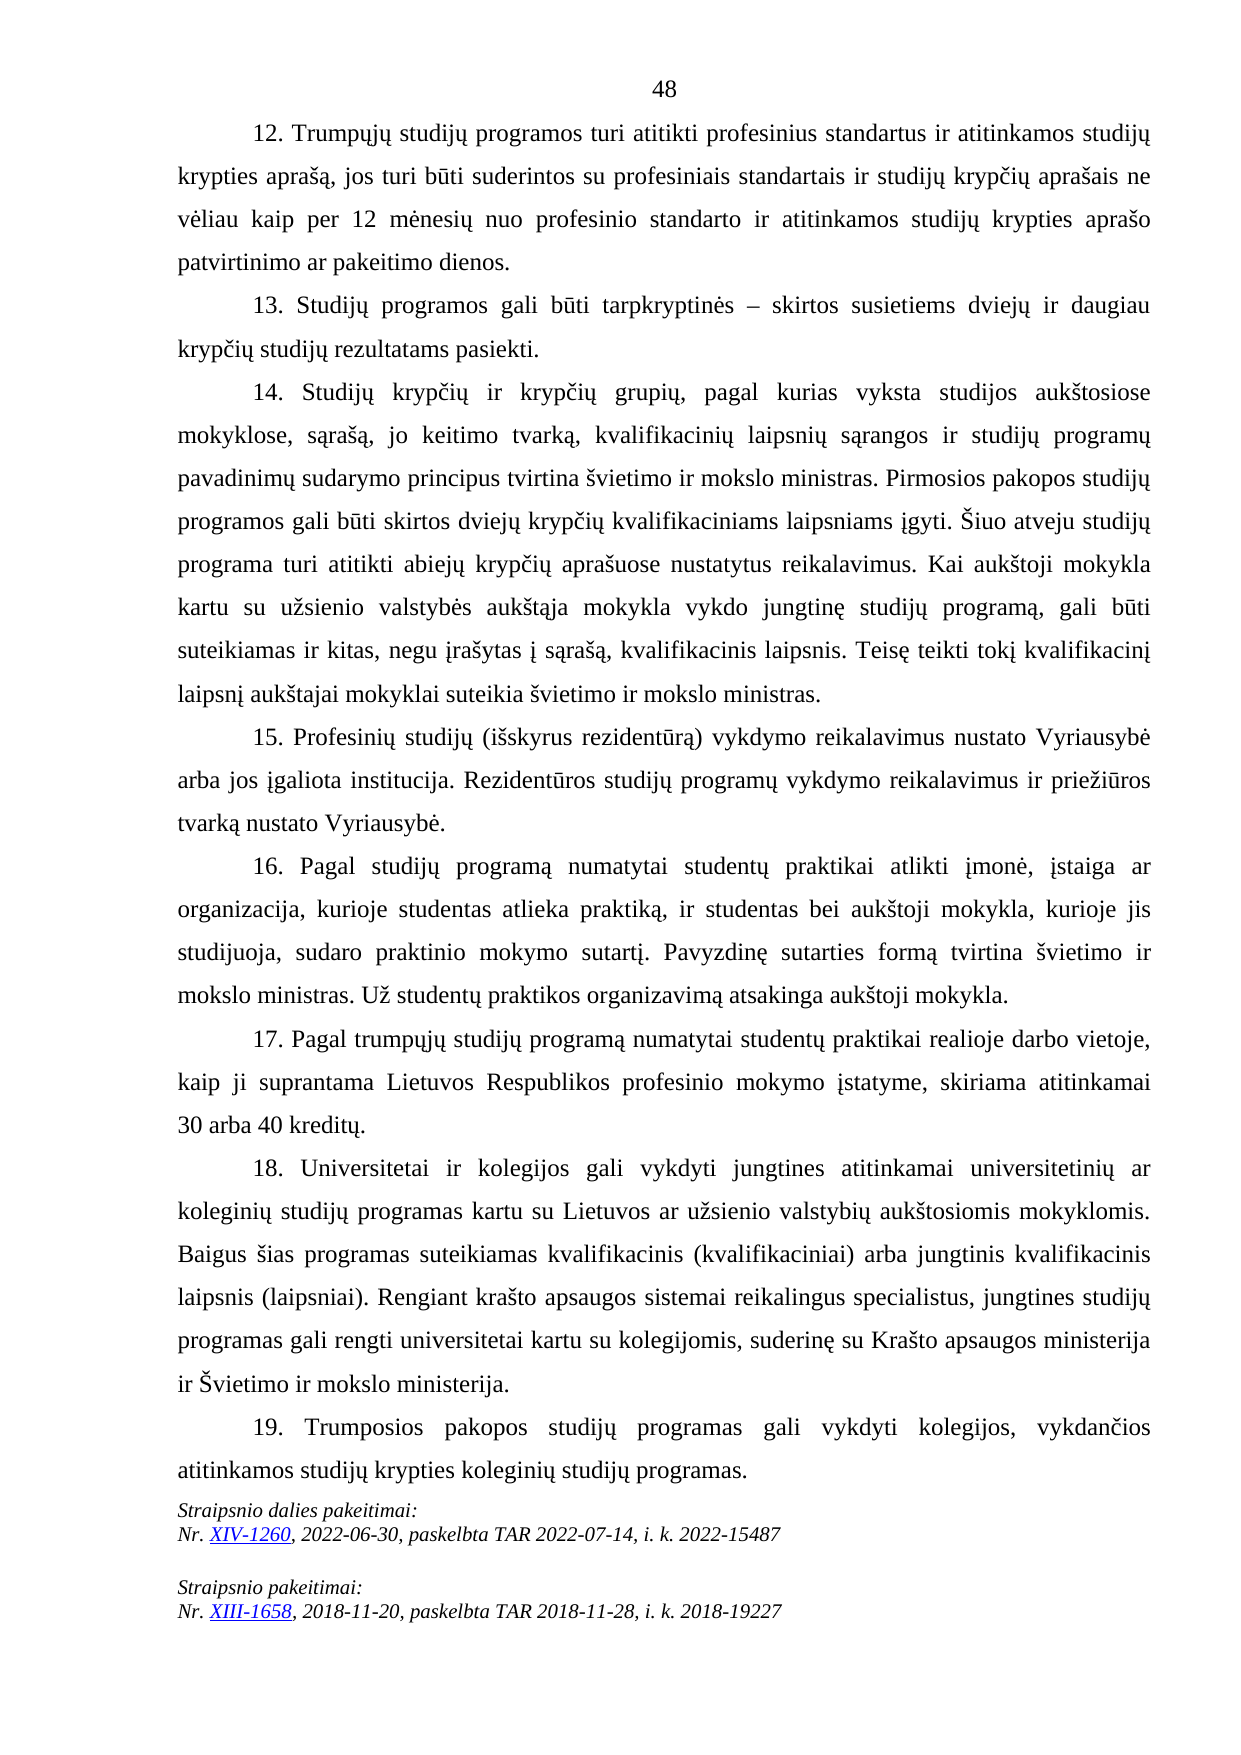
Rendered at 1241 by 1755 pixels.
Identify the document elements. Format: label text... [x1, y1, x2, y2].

text Nr. XIV-1260, 2022-06-30, paskelbta TAR 2022-07-14, i. k. 2022-15487 [177, 1522, 1152, 1546]
text 16. Pagal studijų programą numatytai studentų praktikai atlikti įmonė, įstaiga ar organizacija, kurioje studentas atlieka praktiką, ir studentas bei aukštoji mokykla, kurioje jis studijuoja, sudaro praktinio mokymo sutartį. Pavyzdinę sutarties formą tvirtina švietimo ir mokslo ministras. Už studentų praktikos organizavimą atsakinga aukštoji mokykla. [177, 851, 1152, 1009]
text 14. Studijų krypčių ir krypčių grupių, pagal kurias vyksta studijos aukštosiose mokyklose, sąrašą, jo keitimo tvarką, kvalifikacinių laipsnių sąrangos ir studijų programų pavadinimų sudarymo principus tvirtina švietimo ir mokslo ministras. Pirmosios pakopos studijų programos gali būti skirtos dviejų krypčių kvalifikaciniams laipsniams įgyti. Šiuo atveju studijų programa turi atitikti abiejų krypčių aprašuose nustatytus reikalavimus. Kai aukštoji mokykla kartu su užsienio valstybės aukštąja mokykla vykdo jungtinę studijų programą, gali būti suteikiamas ir kitas, negu įrašytas į sąrašą, kvalifikacinis laipsnis. Teisę teikti tokį kvalifikacinį laipsnį aukštajai mokyklai suteikia švietimo ir mokslo ministras. [177, 377, 1152, 707]
text 15. Profesinių studijų (išskyrus rezidentūrą) vykdymo reikalavimus nustato Vyriausybė arba jos įgaliota institucija. Rezidentūros studijų programų vykdymo reikalavimus ir priežiūros tvarką nustato Vyriausybė. [177, 722, 1152, 837]
text 12. Trumpųjų studijų programos turi atitikti profesinius standartus ir atitinkamos studijų krypties aprašą, jos turi būti suderintos su profesiniais standartais ir studijų krypčių aprašais ne vėliau kaip per 12 mėnesių nuo profesinio standarto ir atitinkamos studijų krypties aprašo patvirtinimo ar pakeitimo dienos. [177, 118, 1152, 276]
text Straipsnio pakeitimai: [177, 1575, 1152, 1599]
text Nr. XIII-1658, 2018-11-20, paskelbta TAR 2018-11-28, i. k. 2018-19227 [177, 1599, 1152, 1623]
text 19. Trumposios pakopos studijų programas gali vykdyti kolegijos, vykdančios atitinkamos studijų krypties koleginių studijų programas. [177, 1412, 1152, 1484]
text 18. Universitetai ir kolegijos gali vykdyti jungtines atitinkamai universitetinių ar koleginių studijų programas kartu su Lietuvos ar užsienio valstybių aukštosiomis mokyklomis. Baigus šias programas suteikiamas kvalifikacinis (kvalifikaciniai) arba jungtinis kvalifikacinis laipsnis (laipsniai). Rengiant krašto apsaugos sistemai reikalingus specialistus, jungtines studijų programas gali rengti universitetai kartu su kolegijomis, suderinę su Krašto apsaugos ministerija ir Švietimo ir mokslo ministerija. [177, 1153, 1152, 1397]
text Straipsnio dalies pakeitimai: [177, 1498, 1152, 1522]
text 17. Pagal trumpųjų studijų programą numatytai studentų praktikai realioje darbo vietoje, kaip ji suprantama Lietuvos Respublikos profesinio mokymo įstatyme, skiriama atitinkamai 30 arba 40 kreditų. [177, 1024, 1152, 1139]
text 13. Studijų programos gali būti tarpkryptinės – skirtos susietiems dviejų ir daugiau krypčių studijų rezultatams pasiekti. [177, 291, 1152, 362]
